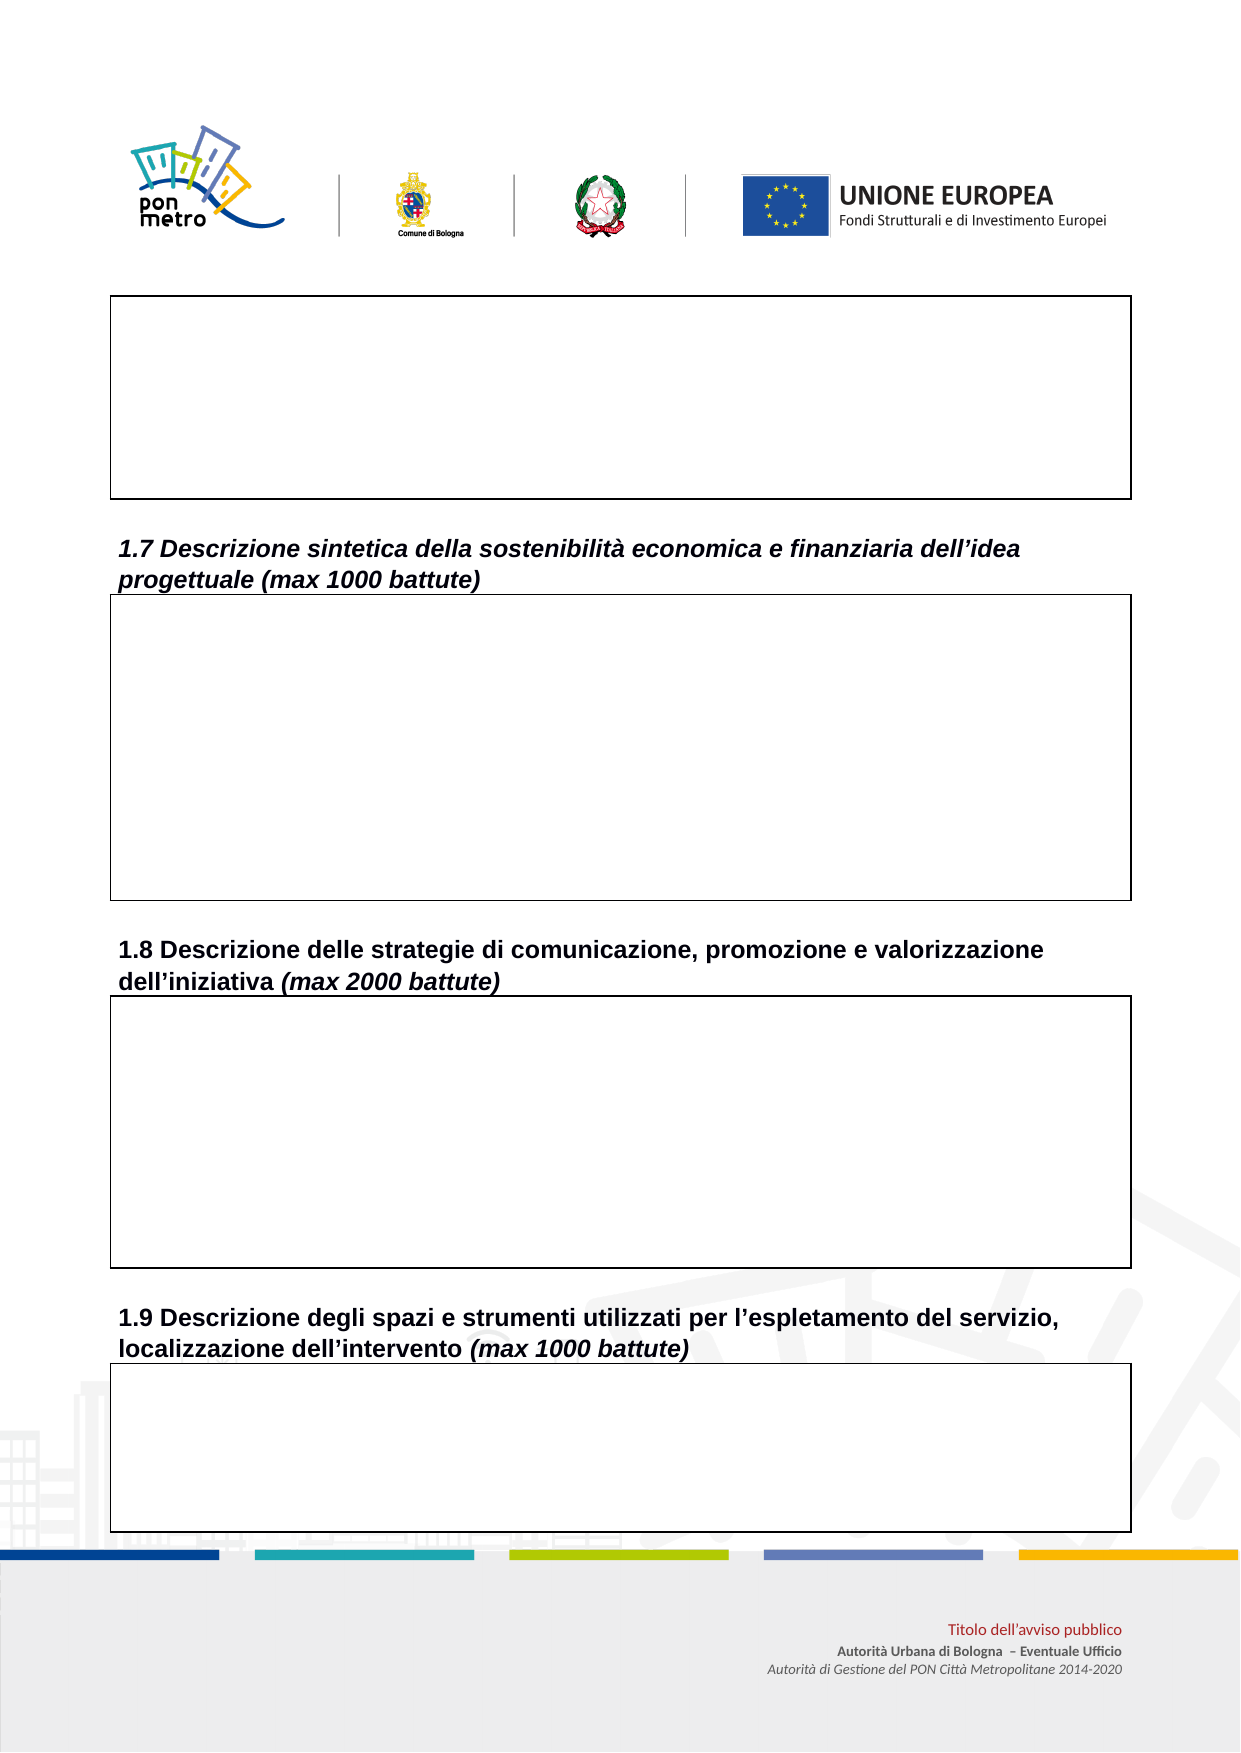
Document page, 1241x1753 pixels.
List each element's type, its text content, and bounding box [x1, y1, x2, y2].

text 1.8 Descrizione delle strategie di comunicazione, promozione e valorizzazione dell’iniziativa (max 2000 battute) [118, 933, 1122, 995]
text 1.9 Descrizione degli spazi e strumenti utilizzati per l’espletamento del servizio, localizzazione dell’intervento (max 1000 battute) [118, 1300, 1122, 1363]
table_header [111, 997, 1130, 1267]
text 1.7 Descrizione sintetica della sostenibilità economica e finanziaria dell’idea progettuale (max 1000 battute) [118, 531, 1122, 594]
table_header [111, 1364, 1130, 1531]
picture [0, 75, 1241, 282]
table_header [111, 297, 1130, 498]
picture [0, 1125, 1241, 1752]
table_header [111, 595, 1130, 900]
